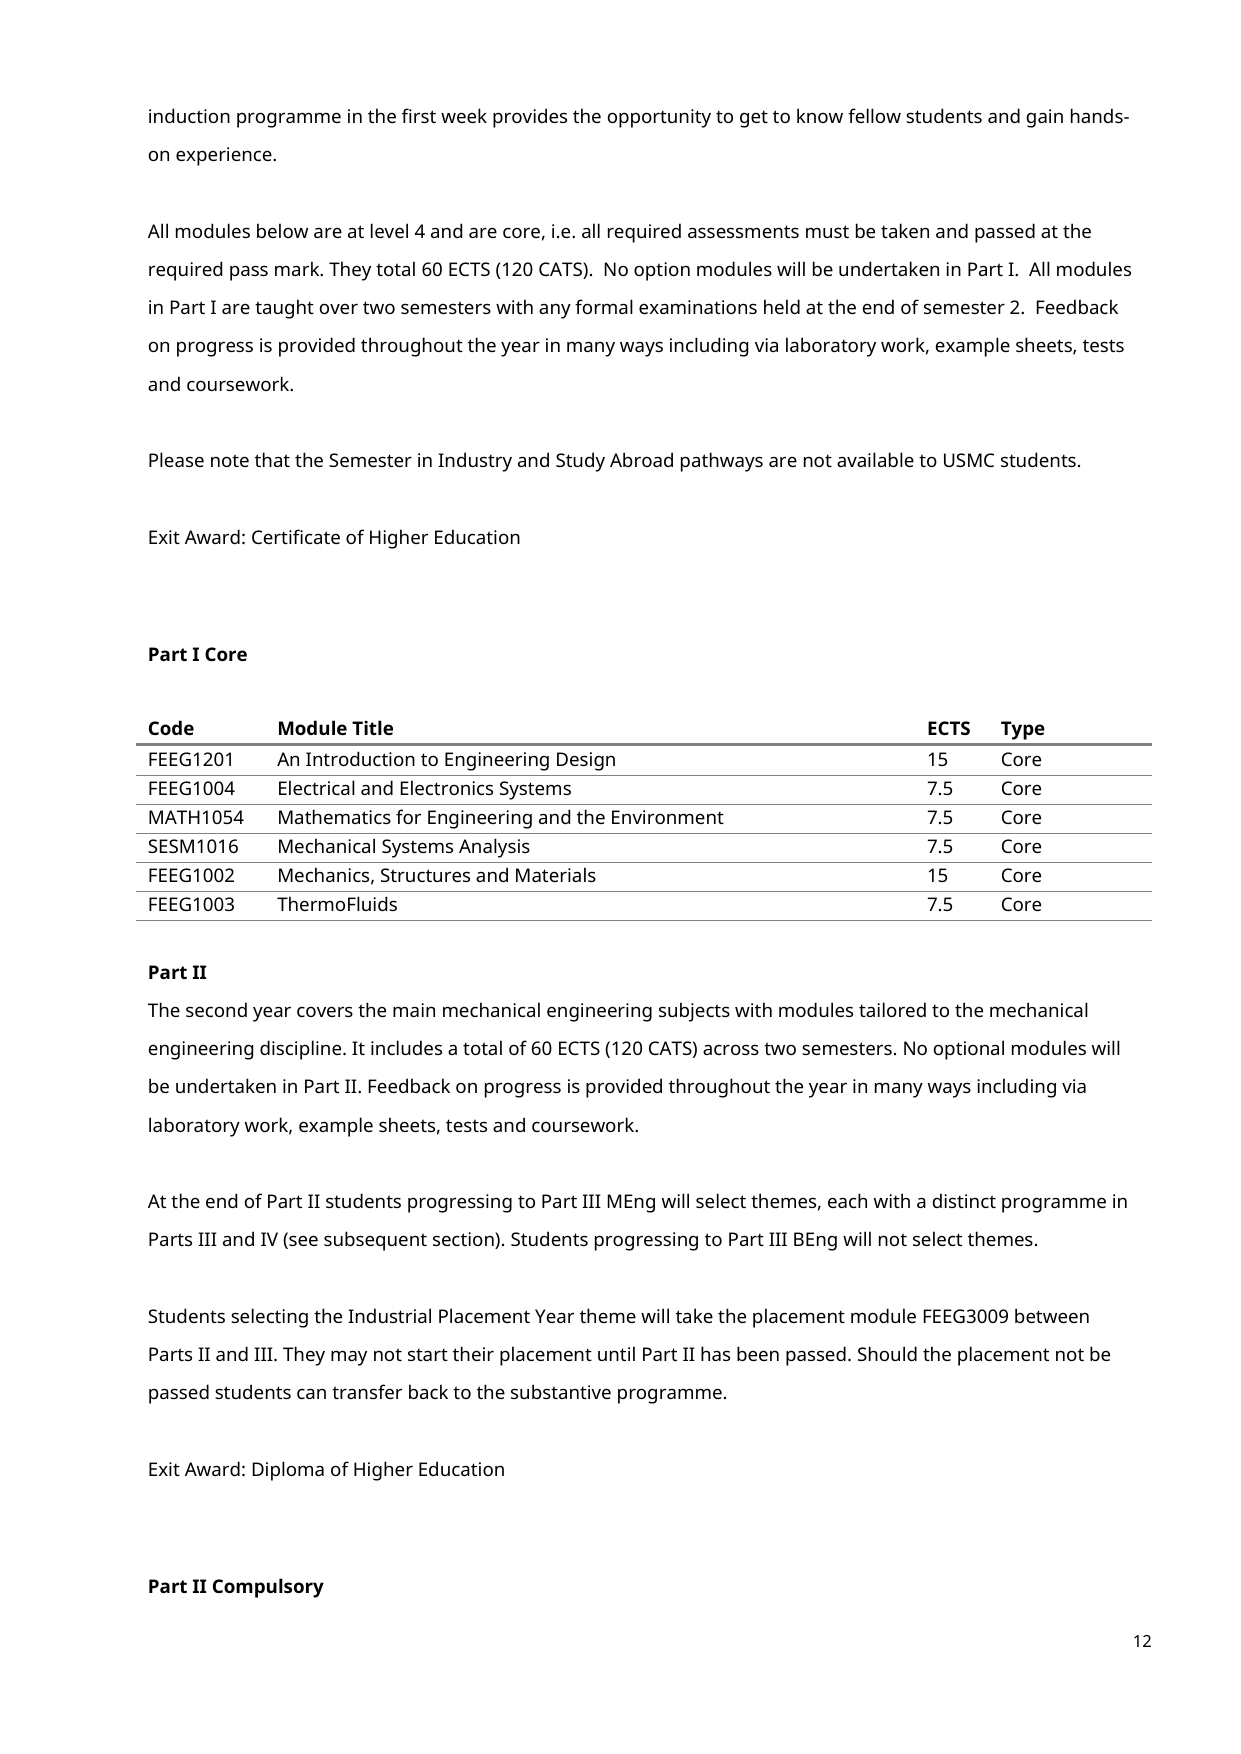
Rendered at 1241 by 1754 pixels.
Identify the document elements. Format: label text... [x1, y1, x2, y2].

table_cell FEEG1201 [136, 746, 266, 774]
table_cell Core [989, 805, 1152, 833]
table_cell 15 [916, 863, 989, 891]
table_cell Electrical and Electronics Systems [266, 776, 916, 803]
table_cell induction programme in the first week provides the opportunity to get to know fellow students and gain hands-on experience. All modules below are at level 4 and are core, i.e. all required assessments must be taken and passed at the required pass mark. They total 60 ECTS (120 CATS). No option modules will be undertaken in Part I. All modules in Part I are taught over two semesters with any formal examinations held at the end of semester 2. Feedback on progress is provided throughout the year in many ways including via laboratory work, example sheets, tests and coursework. Please note that the Semester in Industry and Study Abroad pathways are not available to USMC students. Exit Award: Certificate of Higher Education [136, 104, 1152, 603]
table_cell Module Title [266, 715, 916, 743]
table_cell 7.5 [916, 776, 989, 803]
table_cell MATH1054 [136, 805, 266, 833]
table_cell 7.5 [916, 805, 989, 833]
table_cell Core [989, 776, 1152, 803]
table_cell 7.5 [916, 892, 989, 920]
table_cell Part II Compulsory [136, 1535, 1152, 1609]
table_cell An Introduction to Engineering Design [266, 746, 916, 774]
table_cell Mathematics for Engineering and the Environment [266, 805, 916, 833]
table_cell Part II The second year covers the main mechanical engineering subjects with modules tailored to the mechanical engineering discipline. It includes a total of 60 ECTS (120 CATS) across two semesters. No optional modules will be undertaken in Part II. Feedback on progress is provided throughout the year in many ways including via laboratory work, example sheets, tests and coursework. At the end of Part II students progressing to Part III MEng will select themes, each with a distinct programme in Parts III and IV (see subsequent section). Students progressing to Part III BEng will not select themes. Students selecting the Industrial Placement Year theme will take the placement module FEEG3009 between Parts II and III. They may not start their placement until Part II has been passed. Should the placement not be passed students can transfer back to the substantive programme. Exit Award: Diploma of Higher Education [136, 921, 1152, 1535]
table_cell 7.5 [916, 834, 989, 862]
table_cell Core [989, 834, 1152, 862]
table_cell FEEG1002 [136, 863, 266, 891]
table_cell 15 [916, 746, 989, 774]
table_cell FEEG1003 [136, 892, 266, 920]
table_cell Core [989, 863, 1152, 891]
table_cell FEEG1004 [136, 776, 266, 803]
table_cell Mechanics, Structures and Materials [266, 863, 916, 891]
table_cell Core [989, 746, 1152, 774]
table_cell Type [989, 715, 1152, 743]
table_cell SESM1016 [136, 834, 266, 862]
table_cell Part I Core [136, 603, 1152, 715]
table_cell ThermoFluids [266, 892, 916, 920]
table_cell Code [136, 715, 266, 743]
table_cell Mechanical Systems Analysis [266, 834, 916, 862]
table_cell Core [989, 892, 1152, 920]
table_cell ECTS [916, 715, 989, 743]
